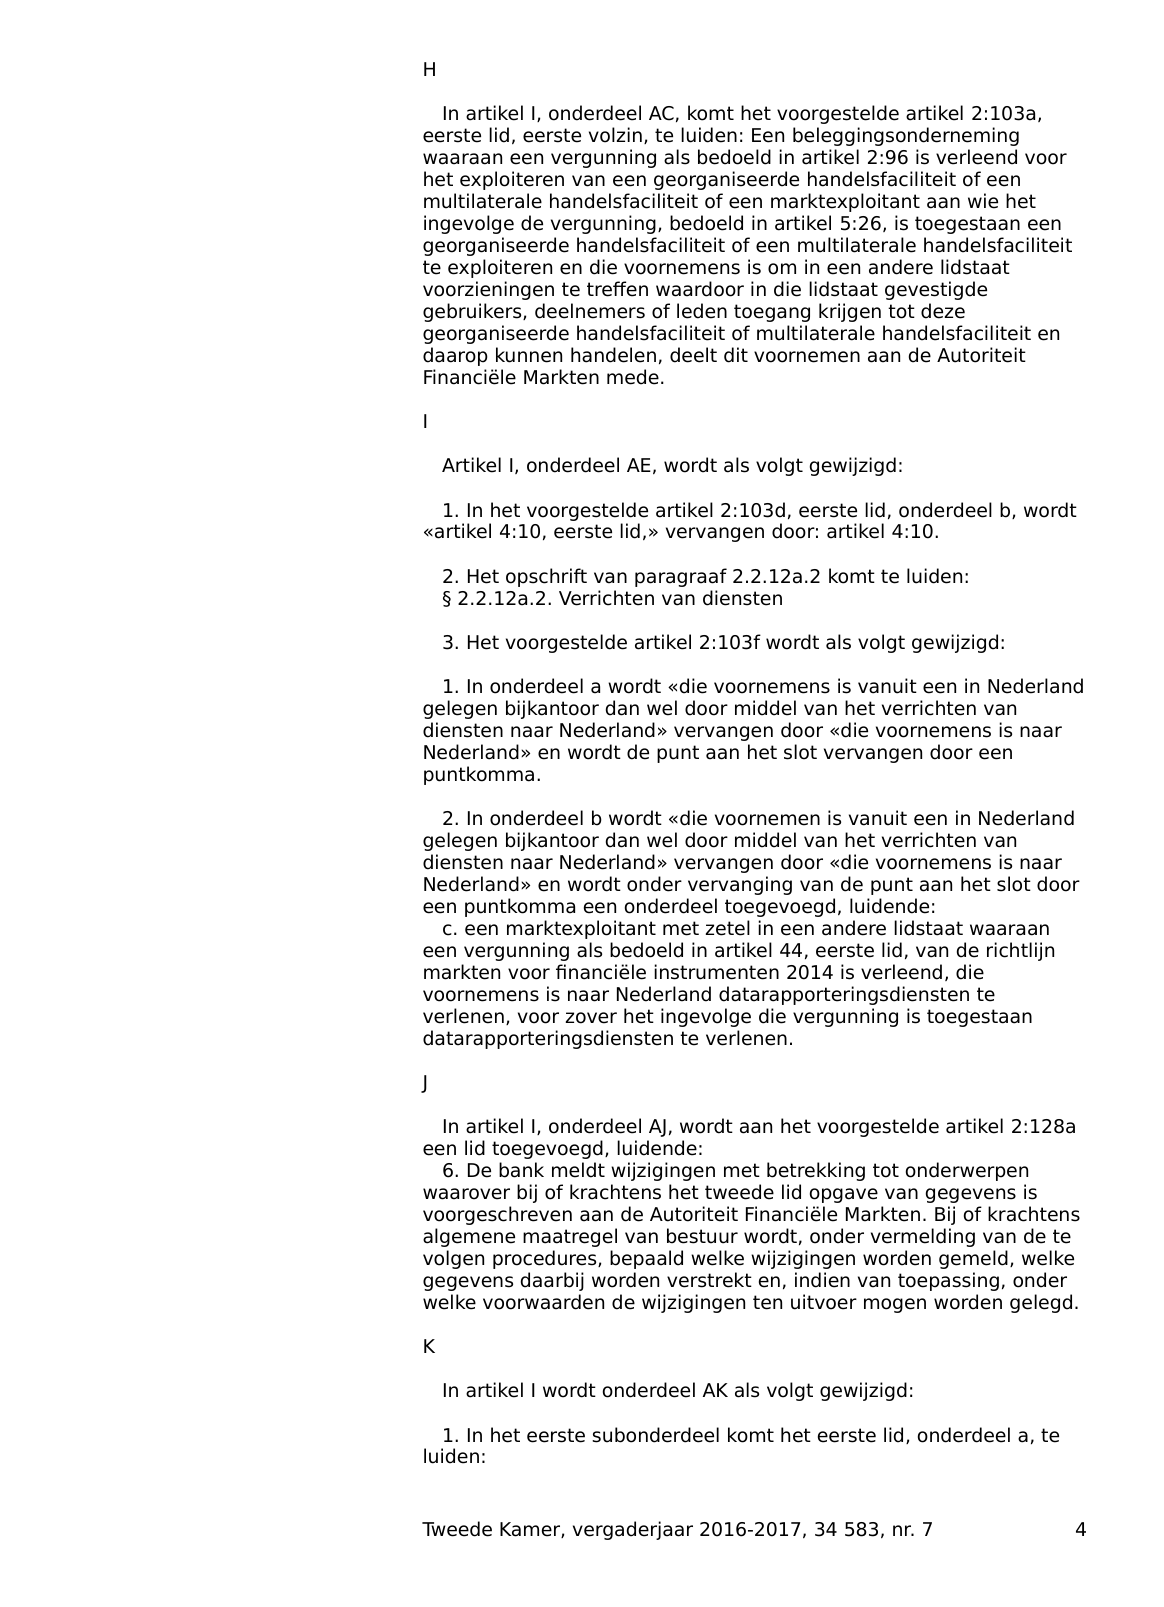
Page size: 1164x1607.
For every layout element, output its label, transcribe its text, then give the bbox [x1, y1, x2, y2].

text In artikel I wordt onderdeel AK als volgt gewijzigd: [422, 1380, 1087, 1402]
text 1. In het eerste subonderdeel komt het eerste lid, onderdeel a, te luiden: [422, 1424, 1087, 1468]
text 2. In onderdeel b wordt «die voornemen is vanuit een in Nederland gelegen bijkantoor dan wel door middel van het verrichten van diensten naar Nederland» vervangen door «die voornemens is naar Nederland» en wordt onder vervanging van de punt aan het slot door een puntkomma een onderdeel toegevoegd, luidende: [422, 808, 1087, 918]
text c. een marktexploitant met zetel in een andere lidstaat waaraan een vergunning als bedoeld in artikel 44, eerste lid, van de richtlijn markten voor financiële instrumenten 2014 is verleend, die voornemens is naar Nederland datarapporteringsdiensten te verlenen, voor zover het ingevolge die vergunning is toegestaan datarapporteringsdiensten te verlenen. [422, 918, 1087, 1050]
text 6. De bank meldt wijzigingen met betrekking tot onderwerpen waarover bij of krachtens het tweede lid opgave van gegevens is voorgeschreven aan de Autoriteit Financiële Markten. Bij of krachtens algemene maatregel van bestuur wordt, onder vermelding van de te volgen procedures, bepaald welke wijzigingen worden gemeld, welke gegevens daarbij worden verstrekt en, indien van toepassing, onder welke voorwaarden de wijzigingen ten uitvoer mogen worden gelegd. [422, 1160, 1087, 1314]
subtitle K [422, 1336, 1087, 1358]
subtitle I [422, 411, 1087, 433]
text § 2.2.12a.2. Verrichten van diensten [422, 588, 1087, 609]
text In artikel I, onderdeel AC, komt het voorgestelde artikel 2:103a, eerste lid, eerste volzin, te luiden: Een beleggingsonderneming waaraan een vergunning als bedoeld in artikel 2:96 is verleend voor het exploiteren van een georganiseerde handelsfaciliteit of een multilaterale handelsfaciliteit of een marktexploitant aan wie het ingevolge de vergunning, bedoeld in artikel 5:26, is toegestaan een georganiseerde handelsfaciliteit of een multilaterale handelsfaciliteit te exploiteren en die voornemens is om in een andere lidstaat voorzieningen te treffen waardoor in die lidstaat gevestigde gebruikers, deelnemers of leden toegang krijgen tot deze georganiseerde handelsfaciliteit of multilaterale handelsfaciliteit en daarop kunnen handelen, deelt dit voornemen aan de Autoriteit Financiële Markten mede. [422, 103, 1087, 389]
text 2. Het opschrift van paragraaf 2.2.12a.2 komt te luiden: [422, 566, 1087, 588]
text 3. Het voorgestelde artikel 2:103f wordt als volgt gewijzigd: [422, 632, 1087, 654]
subtitle J [422, 1072, 1087, 1094]
subtitle H [422, 59, 1087, 81]
text 1. In onderdeel a wordt «die voornemens is vanuit een in Nederland gelegen bijkantoor dan wel door middel van het verrichten van diensten naar Nederland» vervangen door «die voornemens is naar Nederland» en wordt de punt aan het slot vervangen door een puntkomma. [422, 676, 1087, 786]
text 1. In het voorgestelde artikel 2:103d, eerste lid, onderdeel b, wordt «artikel 4:10, eerste lid,» vervangen door: artikel 4:10. [422, 499, 1087, 543]
text Artikel I, onderdeel AE, wordt als volgt gewijzigd: [422, 455, 1087, 477]
text In artikel I, onderdeel AJ, wordt aan het voorgestelde artikel 2:128a een lid toegevoegd, luidende: [422, 1116, 1087, 1160]
